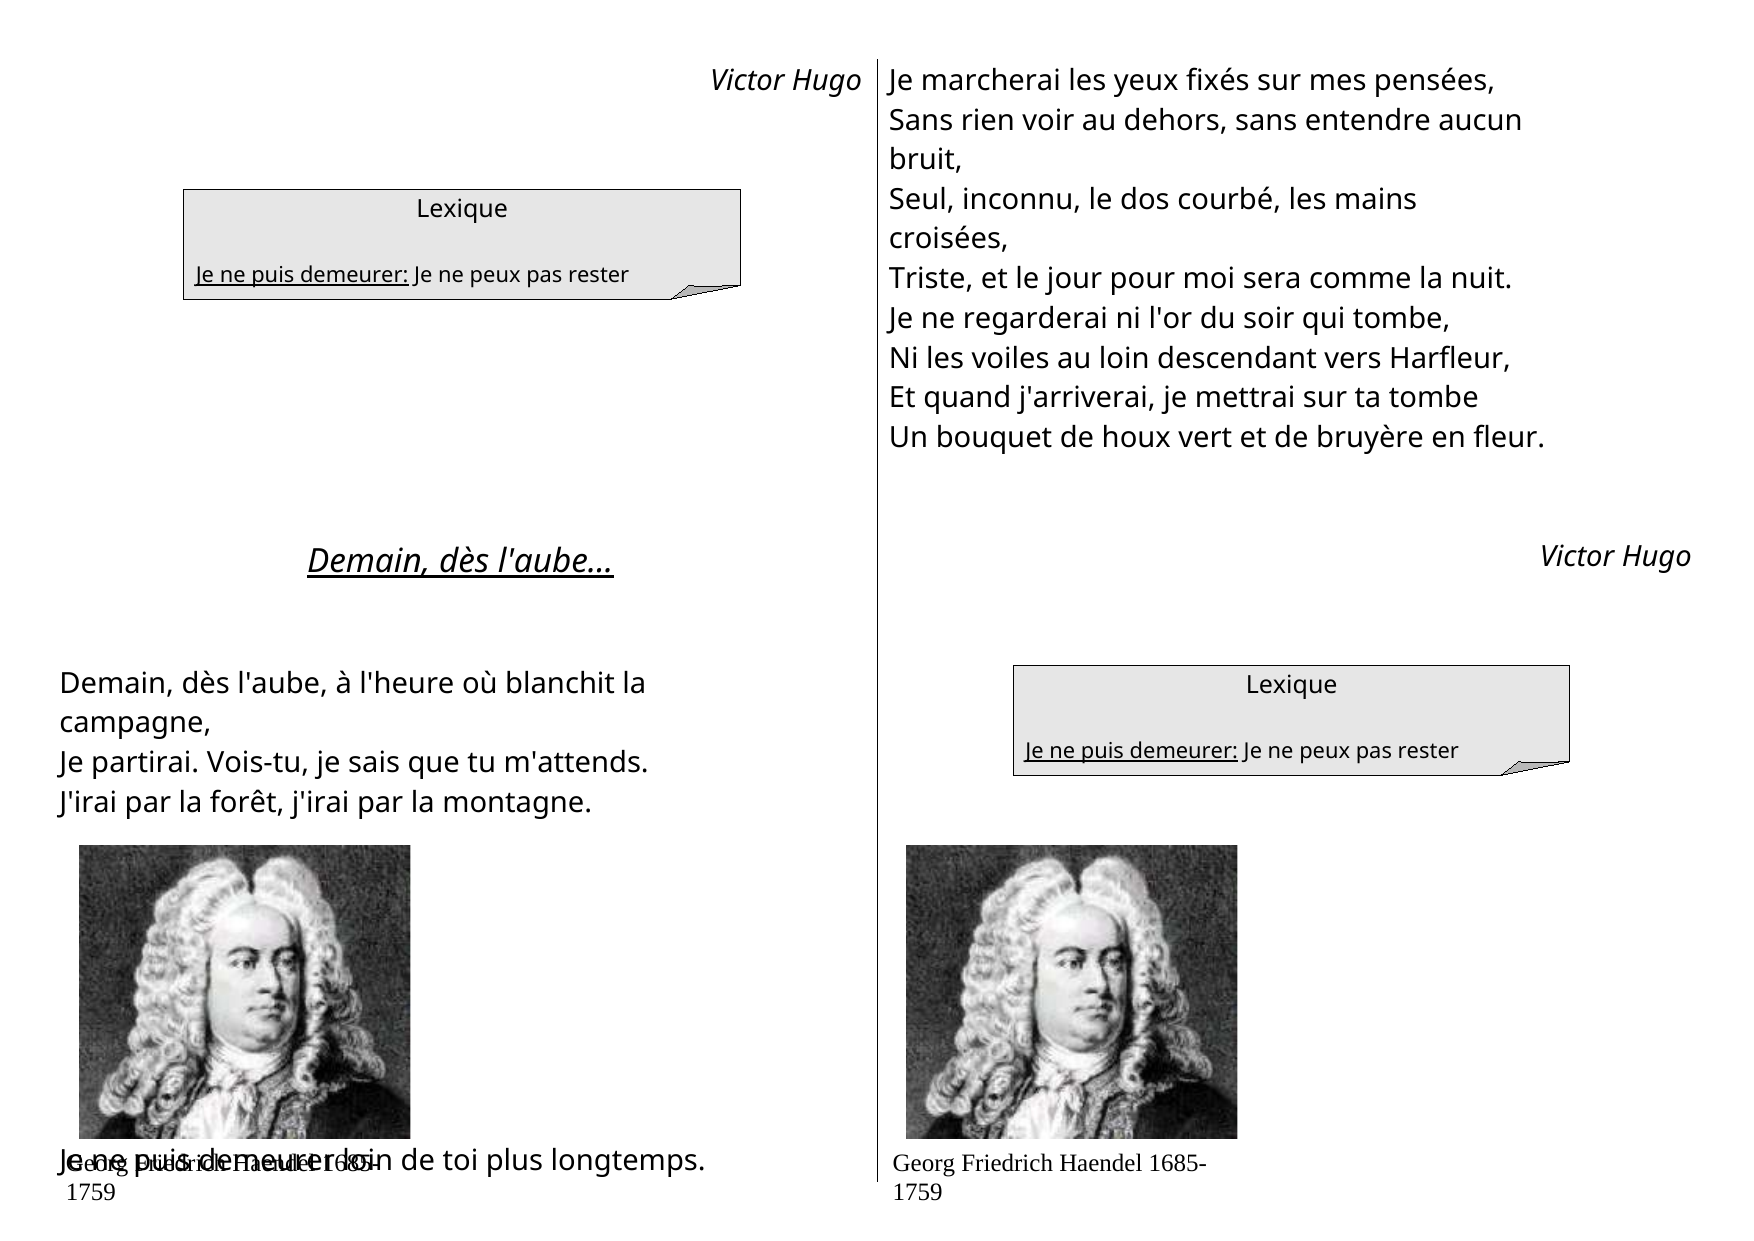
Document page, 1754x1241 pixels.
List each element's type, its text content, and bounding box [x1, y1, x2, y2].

text Sans rien voir au dehors, sans entendre aucun [889, 99, 1695, 138]
text Et quand j'arriverai, je mettrai sur ta tombe [889, 377, 1695, 416]
text croisées, [889, 218, 1695, 257]
text Un bouquet de houx vert et de bruyère en fleur. [889, 416, 1695, 456]
text Victor Hugo [889, 535, 1695, 575]
text Demain, dès l'aube, à l'heure où blanchit la [59, 662, 865, 702]
text Seul, inconnu, le dos courbé, les mains [889, 178, 1695, 218]
text Triste, et le jour pour moi sera comme la nuit. [889, 257, 1695, 297]
text Je ne regarderai ni l'or du soir qui tombe, [889, 297, 1695, 337]
text bruit, [889, 138, 1695, 178]
picture [906, 845, 1238, 1139]
text Victor Hugo [59, 59, 865, 99]
text Je marcherai les yeux fixés sur mes pensées, [889, 59, 1695, 99]
text campagne, [59, 702, 865, 741]
text J'irai par la forêt, j'irai par la montagne. [59, 781, 865, 821]
text Je ne puis demeurer loin de toi plus longtemps. [59, 821, 865, 1178]
text Ni les voiles au loin descendant vers Harfleur, [889, 337, 1695, 377]
picture [79, 845, 411, 1139]
text Je partirai. Vois-tu, je sais que tu m'attends. [59, 741, 865, 781]
text Demain, dès l'aube... [59, 537, 865, 583]
